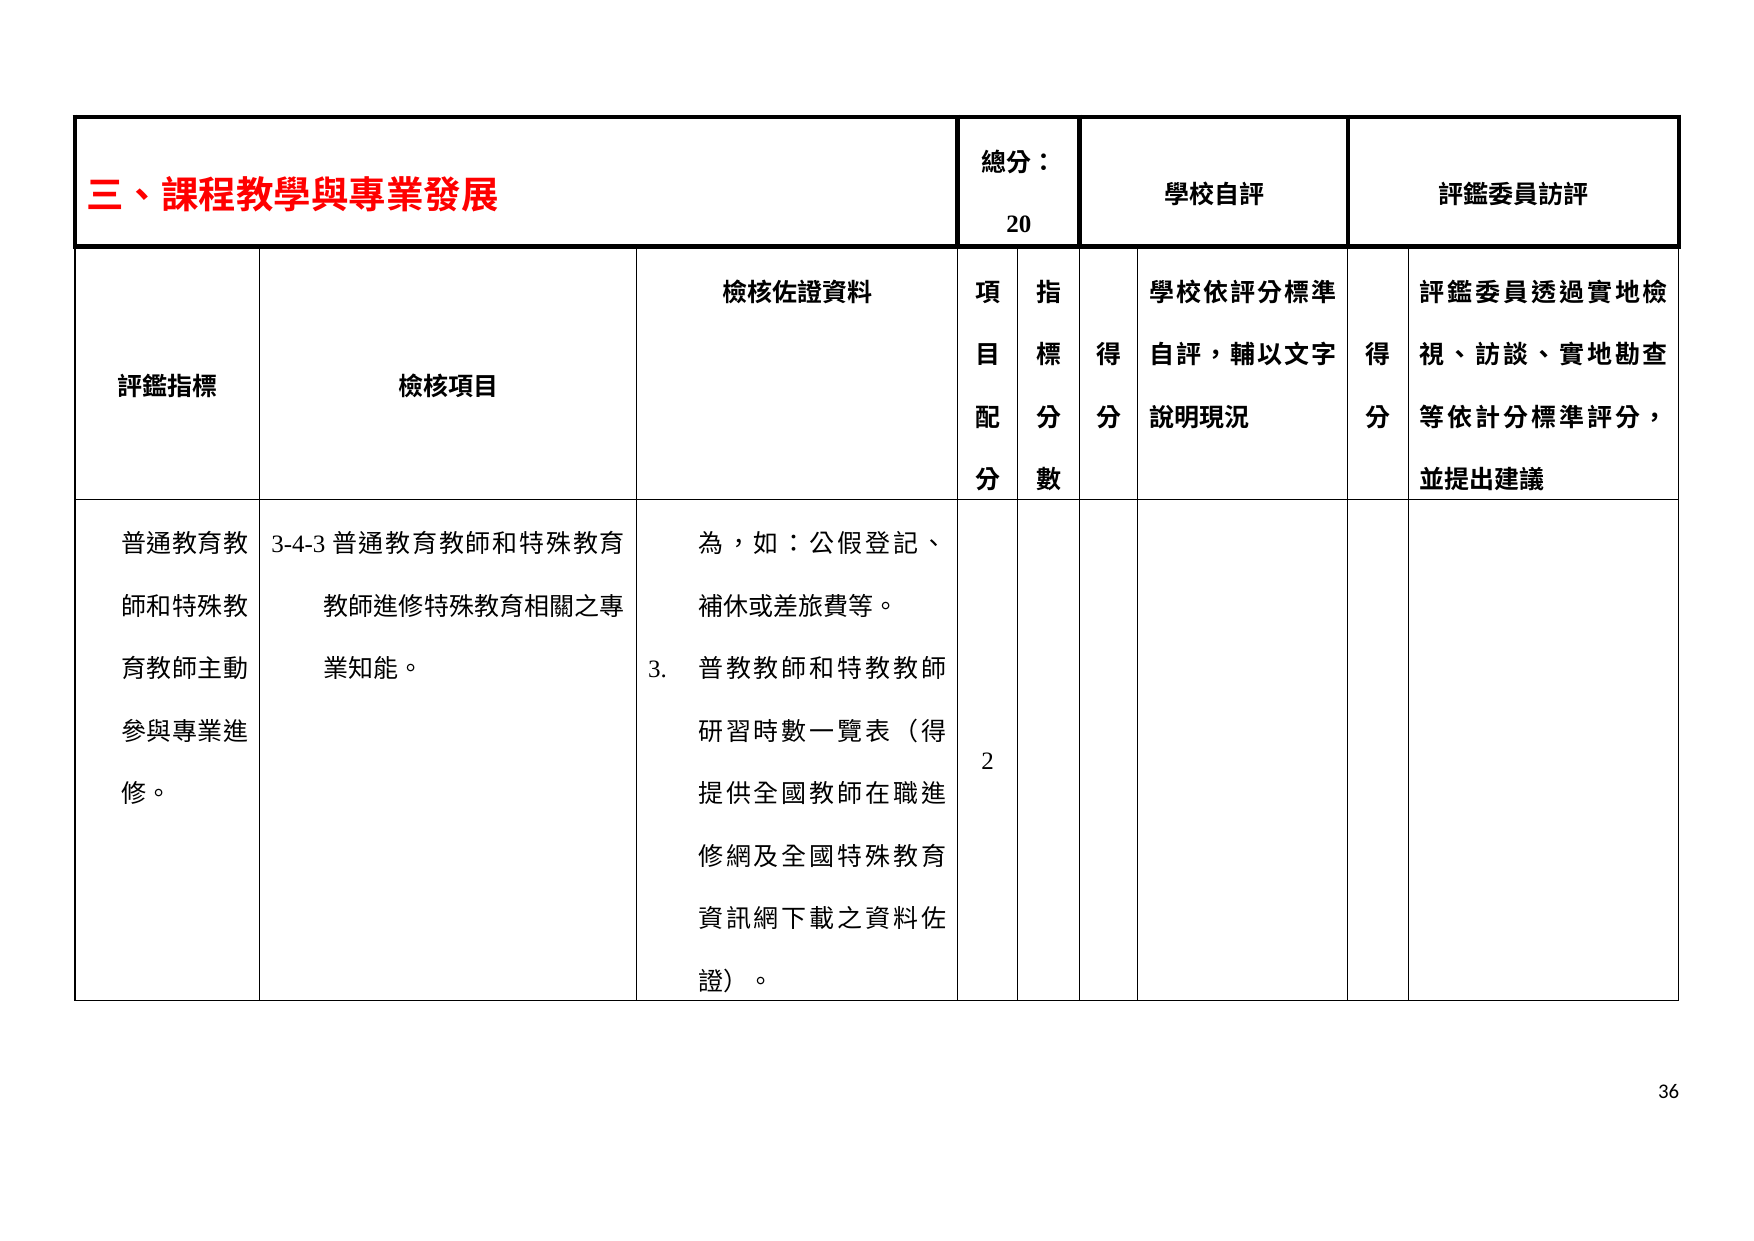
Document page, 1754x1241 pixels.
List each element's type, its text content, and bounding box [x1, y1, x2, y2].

table_cell [1080, 500, 1137, 1000]
table_cell 檢核項目 [260, 249, 636, 499]
table_cell 學校依評分標準自評，輔以文字說明現況 [1138, 249, 1347, 499]
table_header 評鑑委員訪評 [1350, 119, 1677, 244]
table_cell 2 [958, 500, 1017, 1000]
table_cell 項目配分 [958, 249, 1017, 499]
table_cell [1138, 500, 1347, 1000]
table_cell [1348, 500, 1408, 1000]
table_cell 普通教育教師和特殊教育教師主動參與專業進修。 [76, 500, 259, 1000]
table_header 學校自評 [1082, 119, 1346, 244]
table_cell 得分 [1348, 249, 1408, 499]
table_cell 3-4-3普通教育教師和特殊教育教師進修特殊教育相關之專業知能。 [260, 500, 636, 1000]
table_cell 檢核佐證資料 [637, 249, 957, 499]
table_cell 得分 [1080, 249, 1137, 499]
table_cell [1018, 500, 1079, 1000]
table_cell 評鑑指標 [76, 249, 259, 499]
table_cell [1409, 500, 1678, 1000]
table_header 三、課程教學與專業發展 [77, 119, 955, 244]
table_header 總分：20 [960, 119, 1077, 244]
table_cell 評鑑委員透過實地檢視、訪談、實地勘查等依計分標準評分，並提出建議 [1409, 249, 1678, 499]
table_cell 指標分數 [1018, 249, 1079, 499]
table_cell 特殊教育研習實施計畫及參與人員簽到。 鼓勵參與的實際作為，如：公假登記、補休或差旅費等。 普教教師和特教教師研習時數一覽表（得提供全國教師在職進修網及全國特殊教育資訊網下載之資料佐證）。 [637, 500, 957, 1000]
